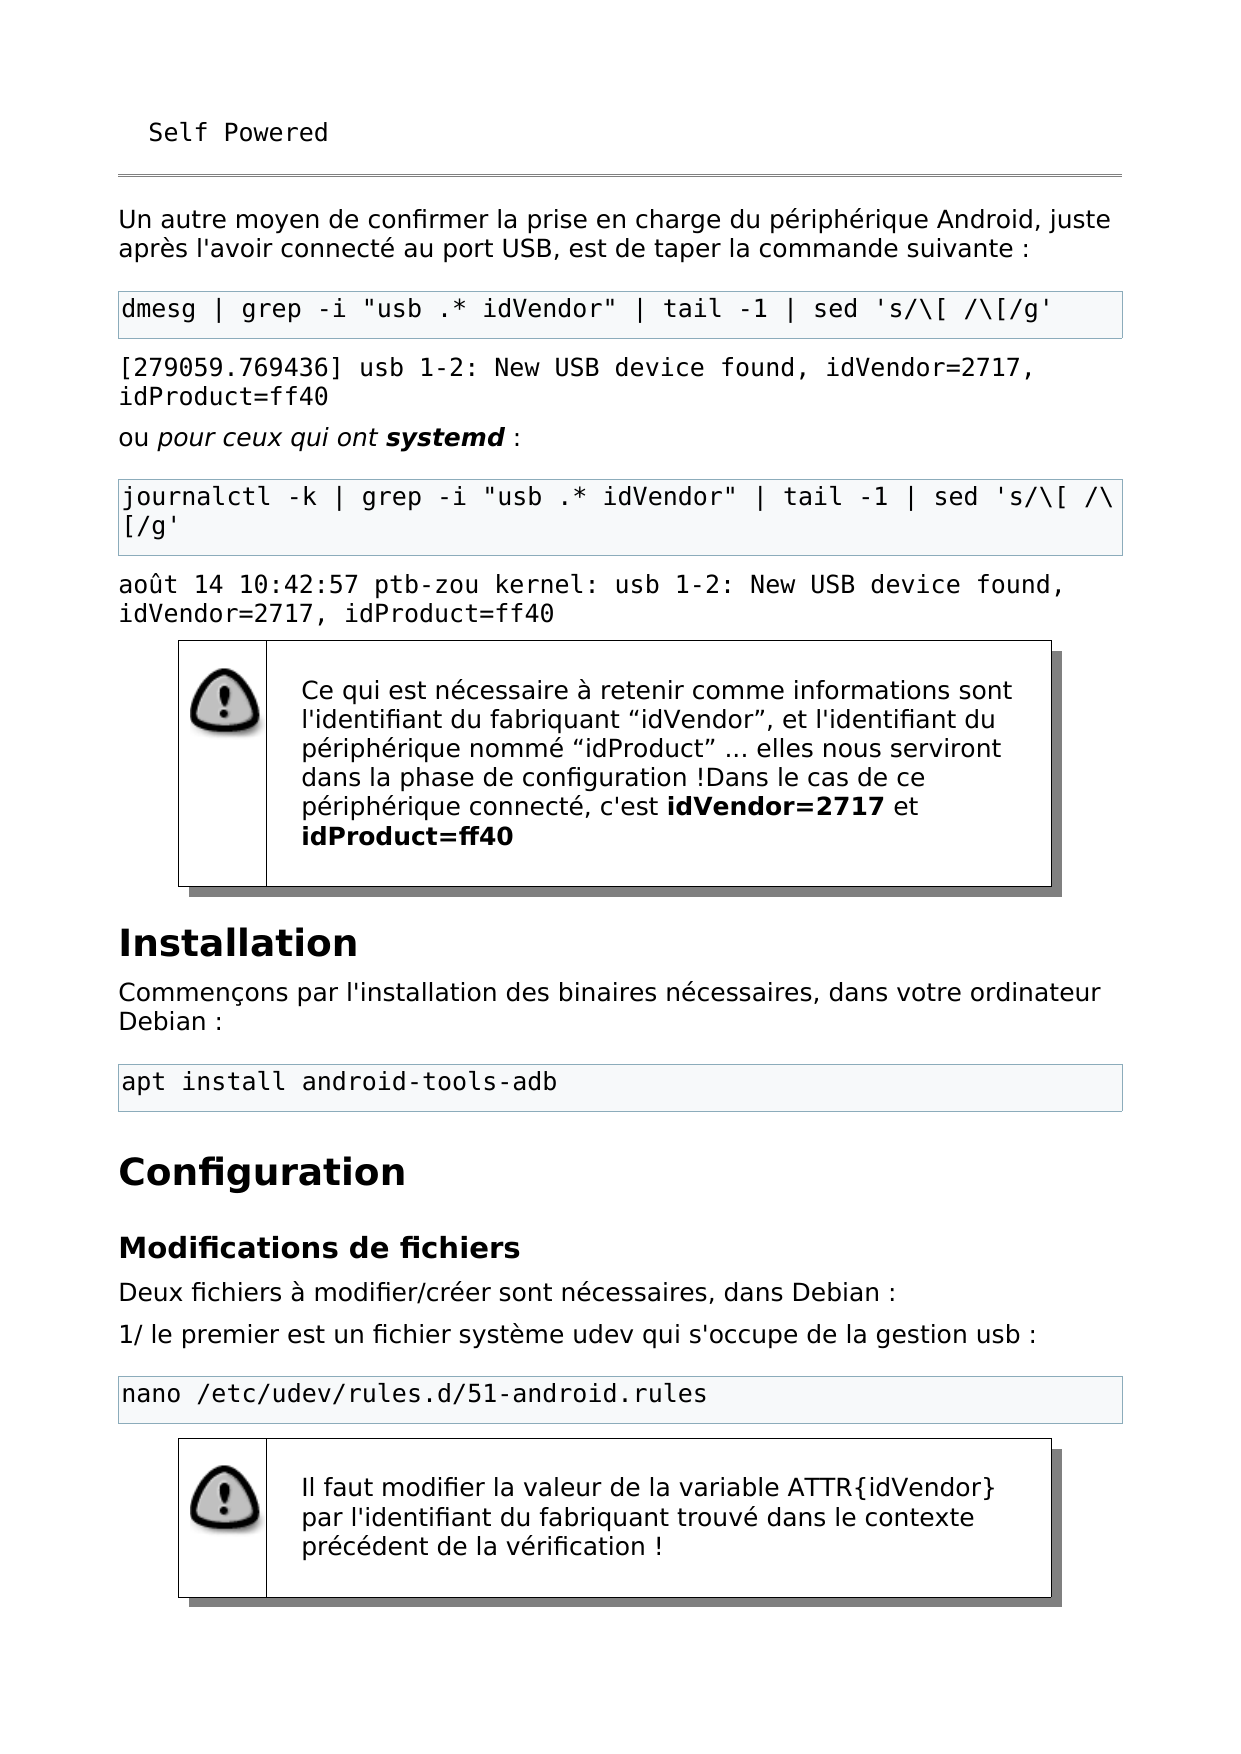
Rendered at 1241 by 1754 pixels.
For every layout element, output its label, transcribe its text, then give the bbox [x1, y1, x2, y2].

picture [190, 1461, 266, 1537]
table_header journalctl -k | grep -i "usb .* idVendor" | tail -1 | sed 's/\[ /\[/g' [119, 480, 1122, 555]
table_header Ce qui est nécessaire à retenir comme informations sont l'identifiant du fabriquant “idVendor”, et l'identifiant du périphérique nommé “idProduct” ... elles nous serviront dans la phase de configuration !Dans le cas de ce périphérique connecté, c'est idVendor=2717 et idProduct=ff40 [267, 641, 1051, 886]
text ou pour ceux qui ont systemd : [118, 423, 1122, 452]
table_header dmesg | grep -i "usb .* idVendor" | tail -1 | sed 's/\[ /\[/g' [119, 292, 1122, 338]
subtitle Installation [118, 922, 1122, 966]
picture [190, 664, 266, 740]
text Deux fichiers à modifier/créer sont nécessaires, dans Debian : [118, 1278, 1122, 1307]
text [279059.769436] usb 1-2: New USB device found, idVendor=2717, idProduct=ff40 [118, 353, 1122, 411]
table_header apt install android-tools-adb [119, 1065, 1122, 1111]
table_header Il faut modifier la valeur de la variable ATTR{idVendor} par l'identifiant du fabriquant trouvé dans le contexte précédent de la vérification ! [267, 1439, 1051, 1597]
text 1/ le premier est un fichier système udev qui s'occupe de la gestion usb : [118, 1320, 1122, 1349]
table_header [179, 1439, 266, 1597]
text Commençons par l'installation des binaires nécessaires, dans votre ordinateur Debian : [118, 978, 1122, 1037]
text Un autre moyen de confirmer la prise en charge du périphérique Android, juste après l'avoir connecté au port USB, est de taper la commande suivante : [118, 205, 1122, 264]
table_header nano /etc/udev/rules.d/51-android.rules [119, 1377, 1122, 1423]
subtitle Configuration [118, 1151, 1122, 1194]
text août 14 10:42:57 ptb-zou kernel: usb 1-2: New USB device found, idVendor=2717, idProduct=ff40 [118, 570, 1122, 629]
subtitle Modifications de fichiers [118, 1232, 1122, 1266]
text Self Powered [118, 118, 1122, 147]
table_header [179, 641, 266, 886]
